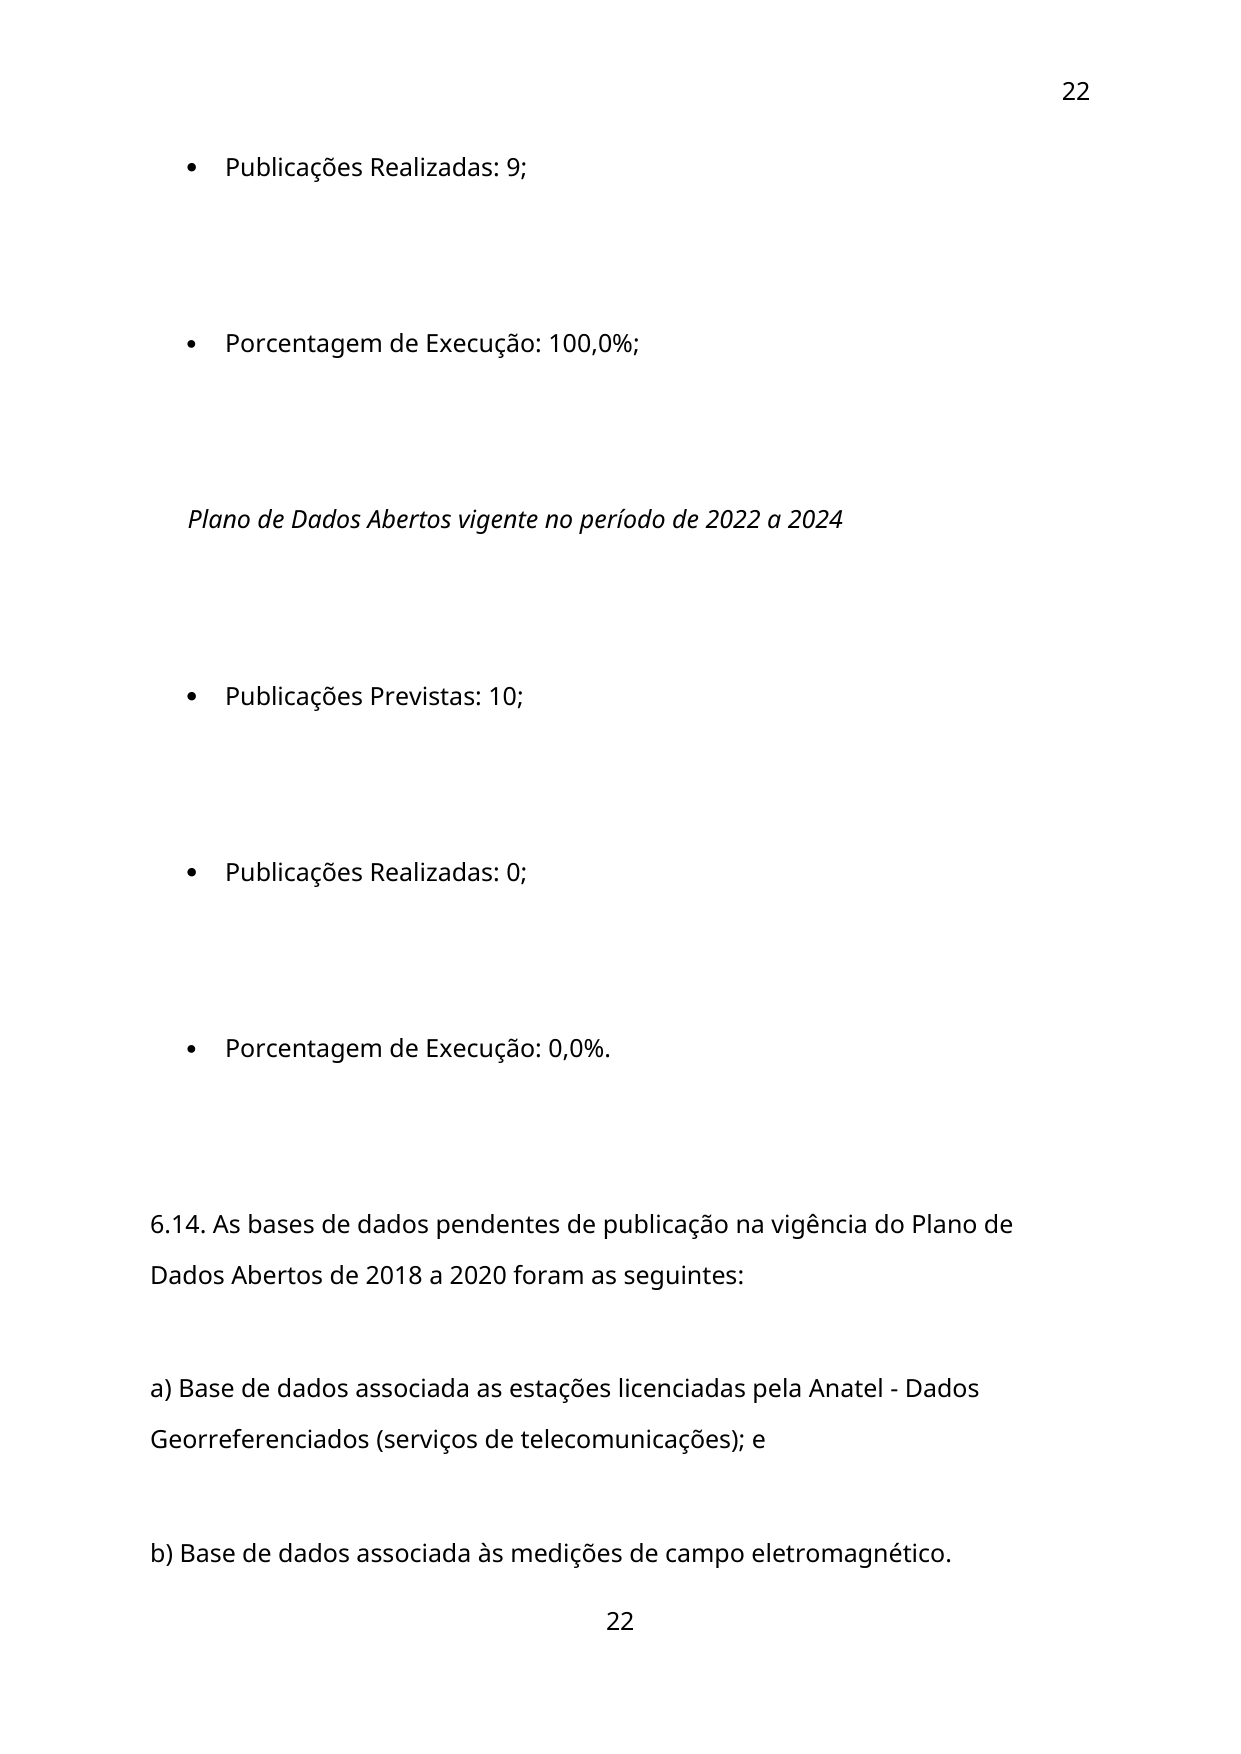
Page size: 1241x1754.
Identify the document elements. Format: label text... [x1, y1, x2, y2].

list Porcentagem de Execução: 100,0%; [187, 326, 1090, 360]
text b) Base de dados associada às medições de campo eletromagnético. [150, 1535, 1090, 1569]
list Publicações Realizadas: 0; [187, 854, 1090, 888]
list Publicações Realizadas: 9; [187, 150, 1090, 184]
text a) Base de dados associada as estações licenciadas pela Anatel - Dados Georreferenciados (serviços de telecomunicações); e [150, 1371, 1090, 1456]
text 6.14. As bases de dados pendentes de publicação na vigência do Plano de Dados Abertos de 2018 a 2020 foram as seguintes: [150, 1206, 1090, 1291]
list Publicações Previstas: 10; [187, 678, 1090, 712]
text Plano de Dados Abertos vigente no período de 2022 a 2024 [187, 502, 1090, 536]
list Porcentagem de Execução: 0,0%. [187, 1030, 1090, 1064]
